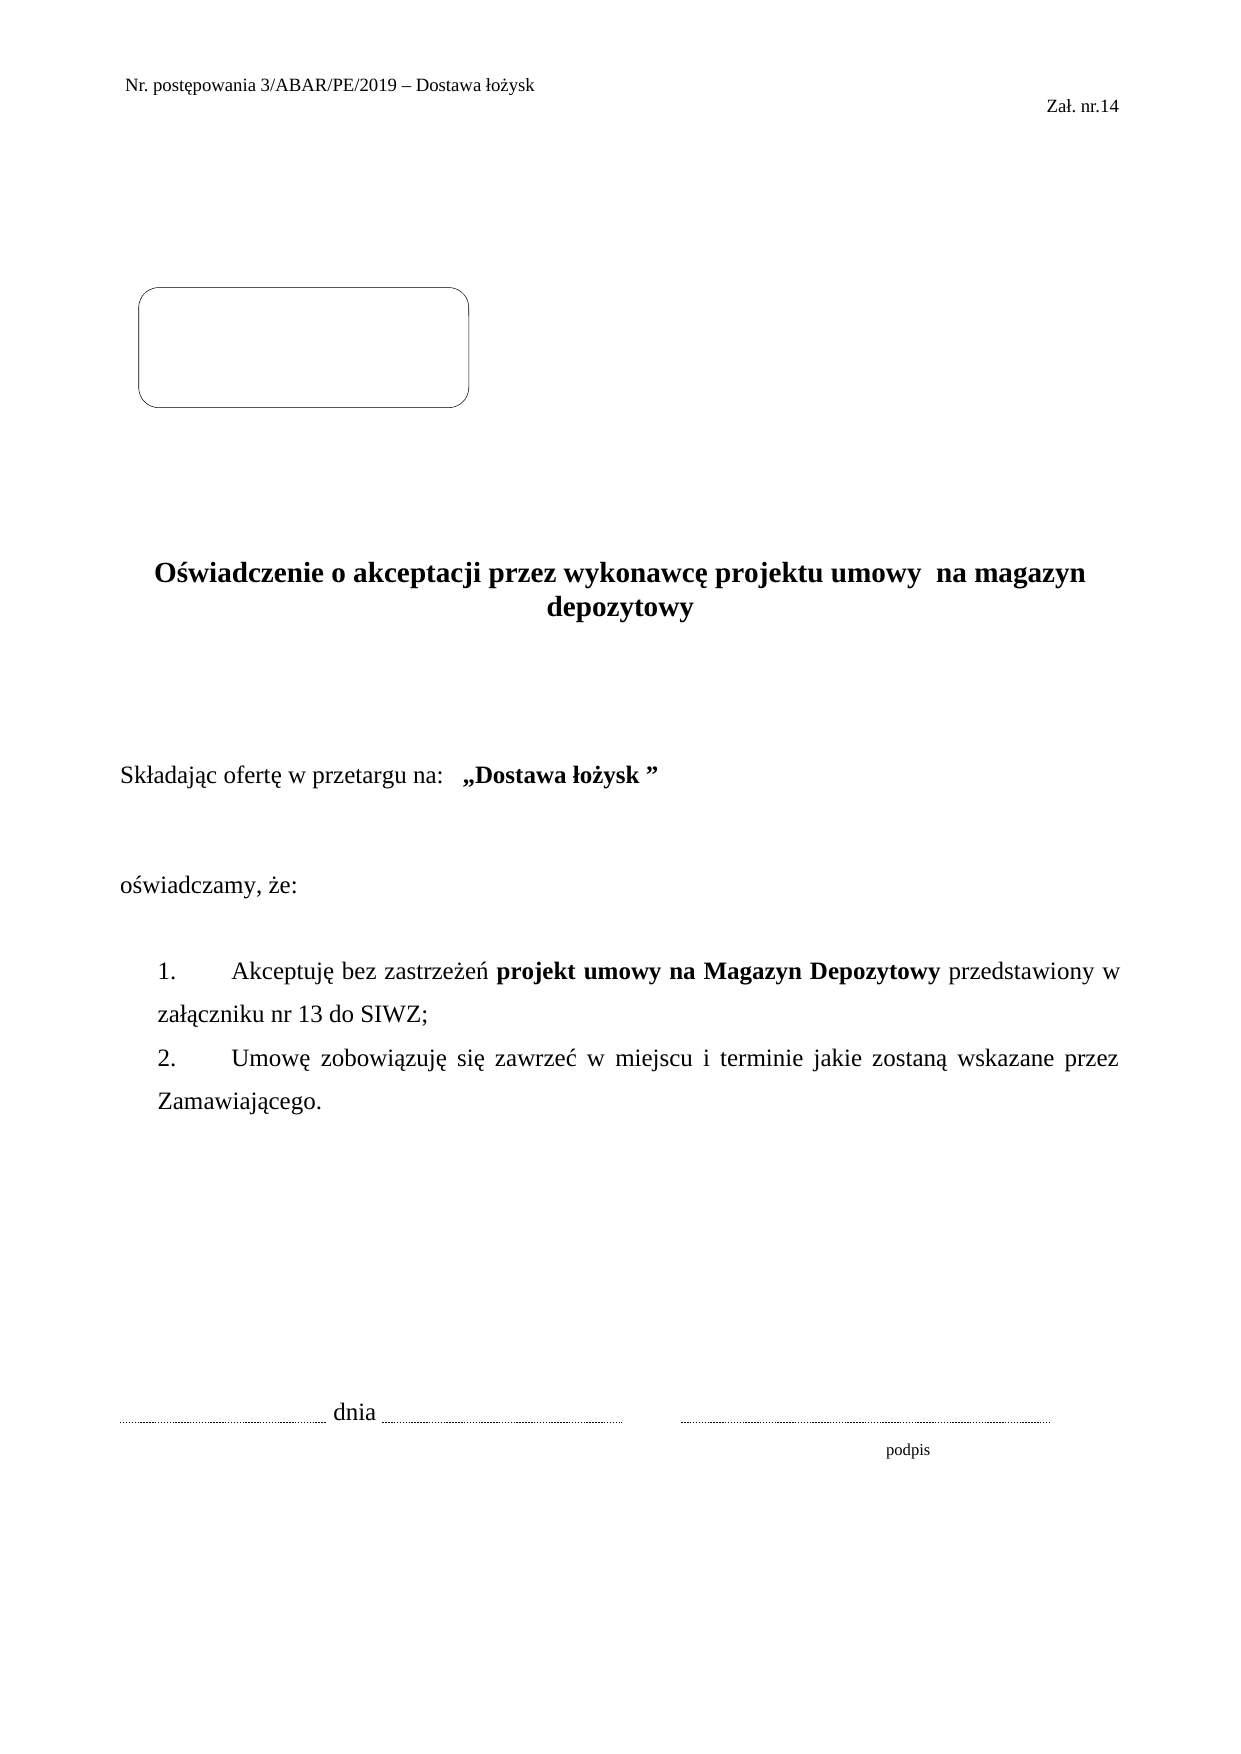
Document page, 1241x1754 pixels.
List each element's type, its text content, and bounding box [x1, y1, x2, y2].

text oświadczamy, że: [120, 870, 1120, 899]
text Składając ofertę w przetargu na: „Dostawa łożysk ” [120, 760, 1120, 789]
list Akceptuję bez zastrzeżeń projekt umowy na Magazyn Depozytowy przedstawiony w załączniku nr 13 do SIWZ; [157, 956, 1120, 1028]
text dnia [120, 1397, 1120, 1426]
text Oświadczenie o akceptacji przez wykonawcę projektu umowy na magazyn depozytowy [120, 555, 1120, 622]
list Umowę zobowiązuję się zawrzeć w miejscu i terminie jakie zostaną wskazane przez Zamawiającego. [157, 1043, 1120, 1114]
text podpis [696, 1440, 1120, 1469]
